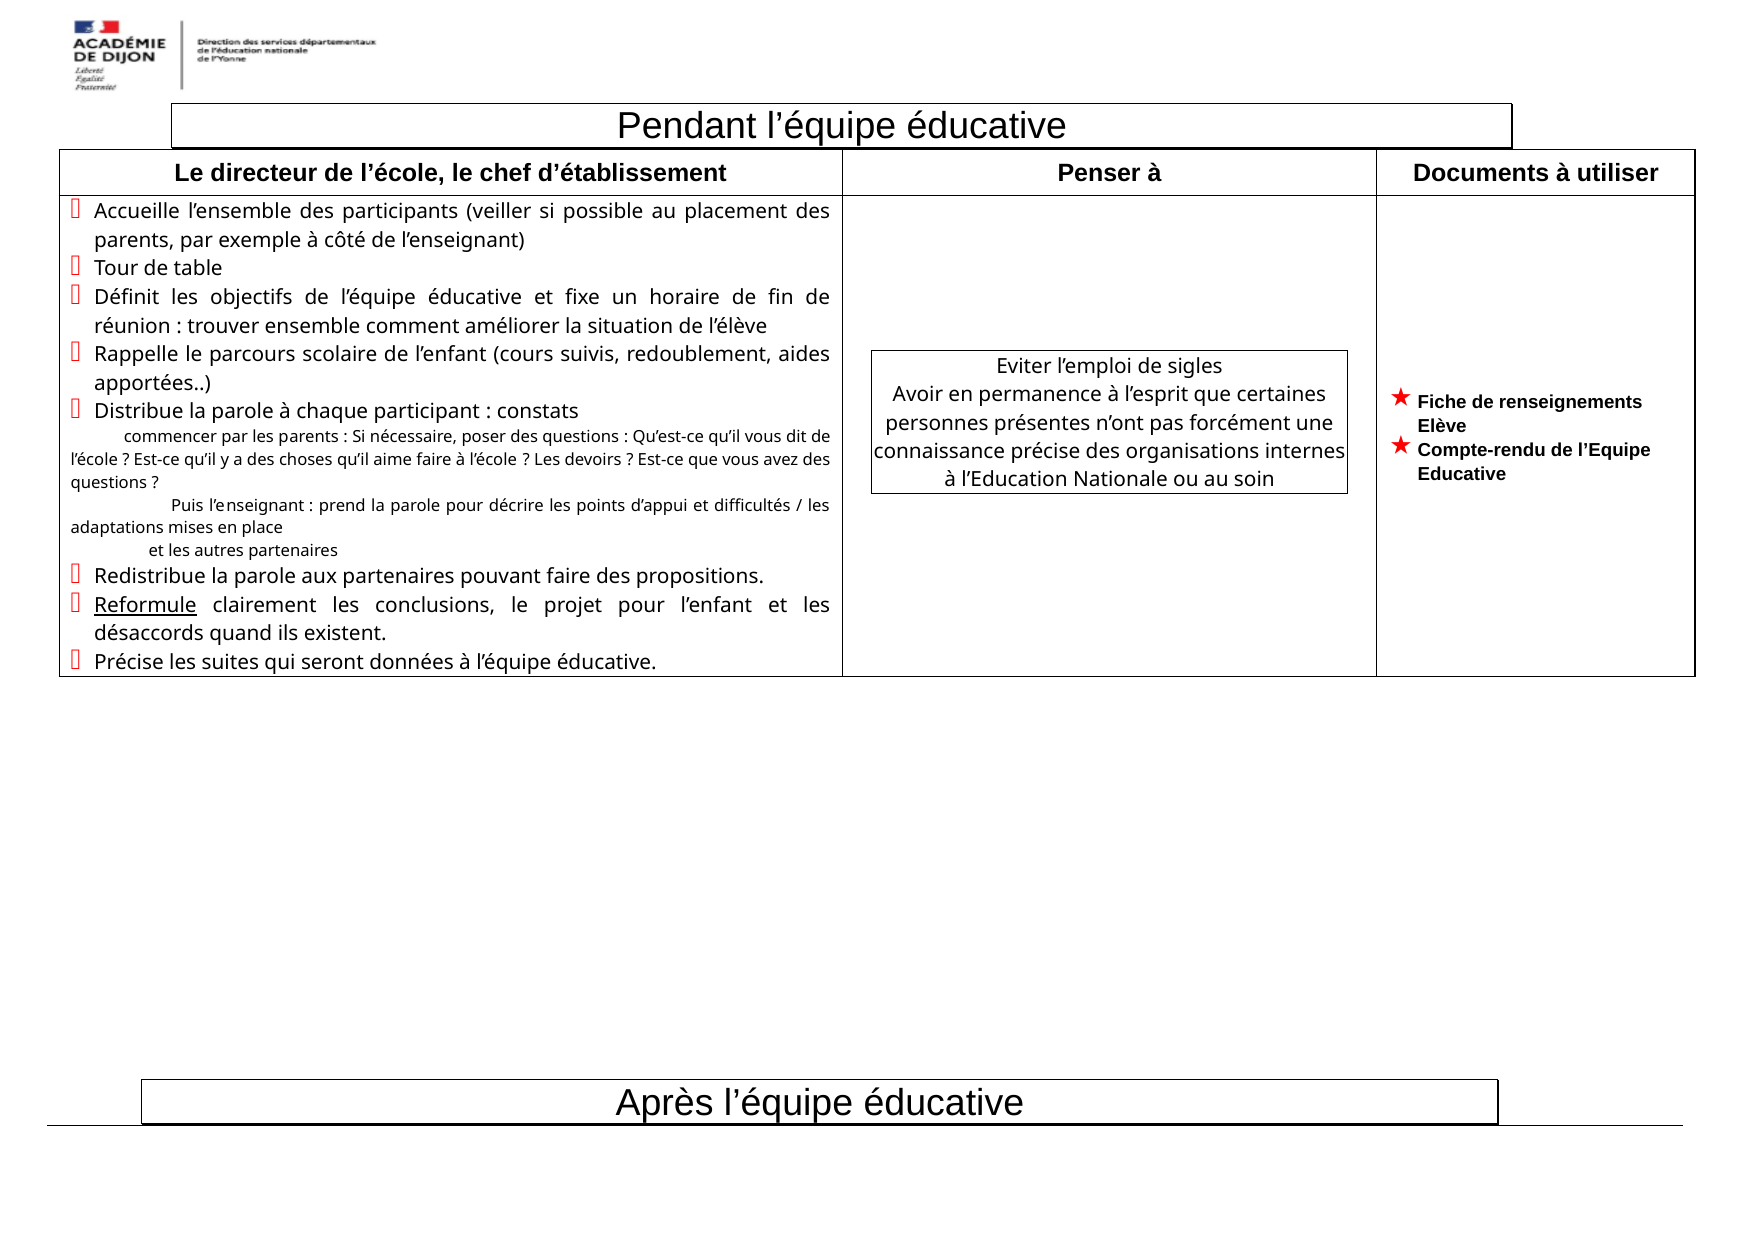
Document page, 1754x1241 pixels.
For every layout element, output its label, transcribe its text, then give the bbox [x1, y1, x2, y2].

table_header [59, 103, 160, 149]
table_header [1510, 1079, 1683, 1125]
table_header [1525, 103, 1695, 149]
table_cell Penser à [843, 150, 1376, 195]
table_header [130, 1079, 141, 1125]
table_cell Fiche de renseignements Elève Compte-rendu de l’Equipe Educative [1377, 196, 1694, 676]
table_cell Documents à utiliser [1377, 150, 1694, 195]
table_header Pendant l’équipe éducative [172, 104, 1511, 147]
table_cell Accueille l’ensemble des participants (veiller si possible au placement des parents, par exemple à côté de l’enseignant) Tour de table Définit les objectifs de l’équipe éducative et fixe un horaire de fin de réunion : trouver ensemble comment améliorer la situation de l’élève Rappelle le parcours scolaire de l’enfant (cours suivis, redoublement, aides apportées..) Distribue la parole à chaque participant : constats commencer par les parents : Si nécessaire, poser des questions : Qu’est-ce qu’il vous dit de l’école ? Est-ce qu’il y a des choses qu’il aime faire à l’école ? Les devoirs ? Est-ce que vous avez des questions ? Puis l’enseignant : prend la parole pour décrire les points d’appui et difficultés / les adaptations mises en place et les autres partenaires Redistribue la parole aux partenaires pouvant faire des propositions. Reformule clairement les conclusions, le projet pour l’enfant et les désaccords quand ils existent. Précise les suites qui seront données à l’équipe éducative. [60, 196, 842, 676]
table_header [47, 1079, 130, 1125]
table_header Après l’équipe éducative [142, 1080, 1497, 1123]
table_header [1498, 1079, 1510, 1125]
table_cell Le directeur de l’école, le chef d’établissement [60, 150, 842, 195]
table_cell Eviter l’emploi de sigles Avoir en permanence à l’esprit que certaines personnes présentes n’ont pas forcément une connaissance précise des organisations internes à l’Education Nationale ou au soin [843, 196, 1376, 676]
table_header [1512, 103, 1524, 149]
